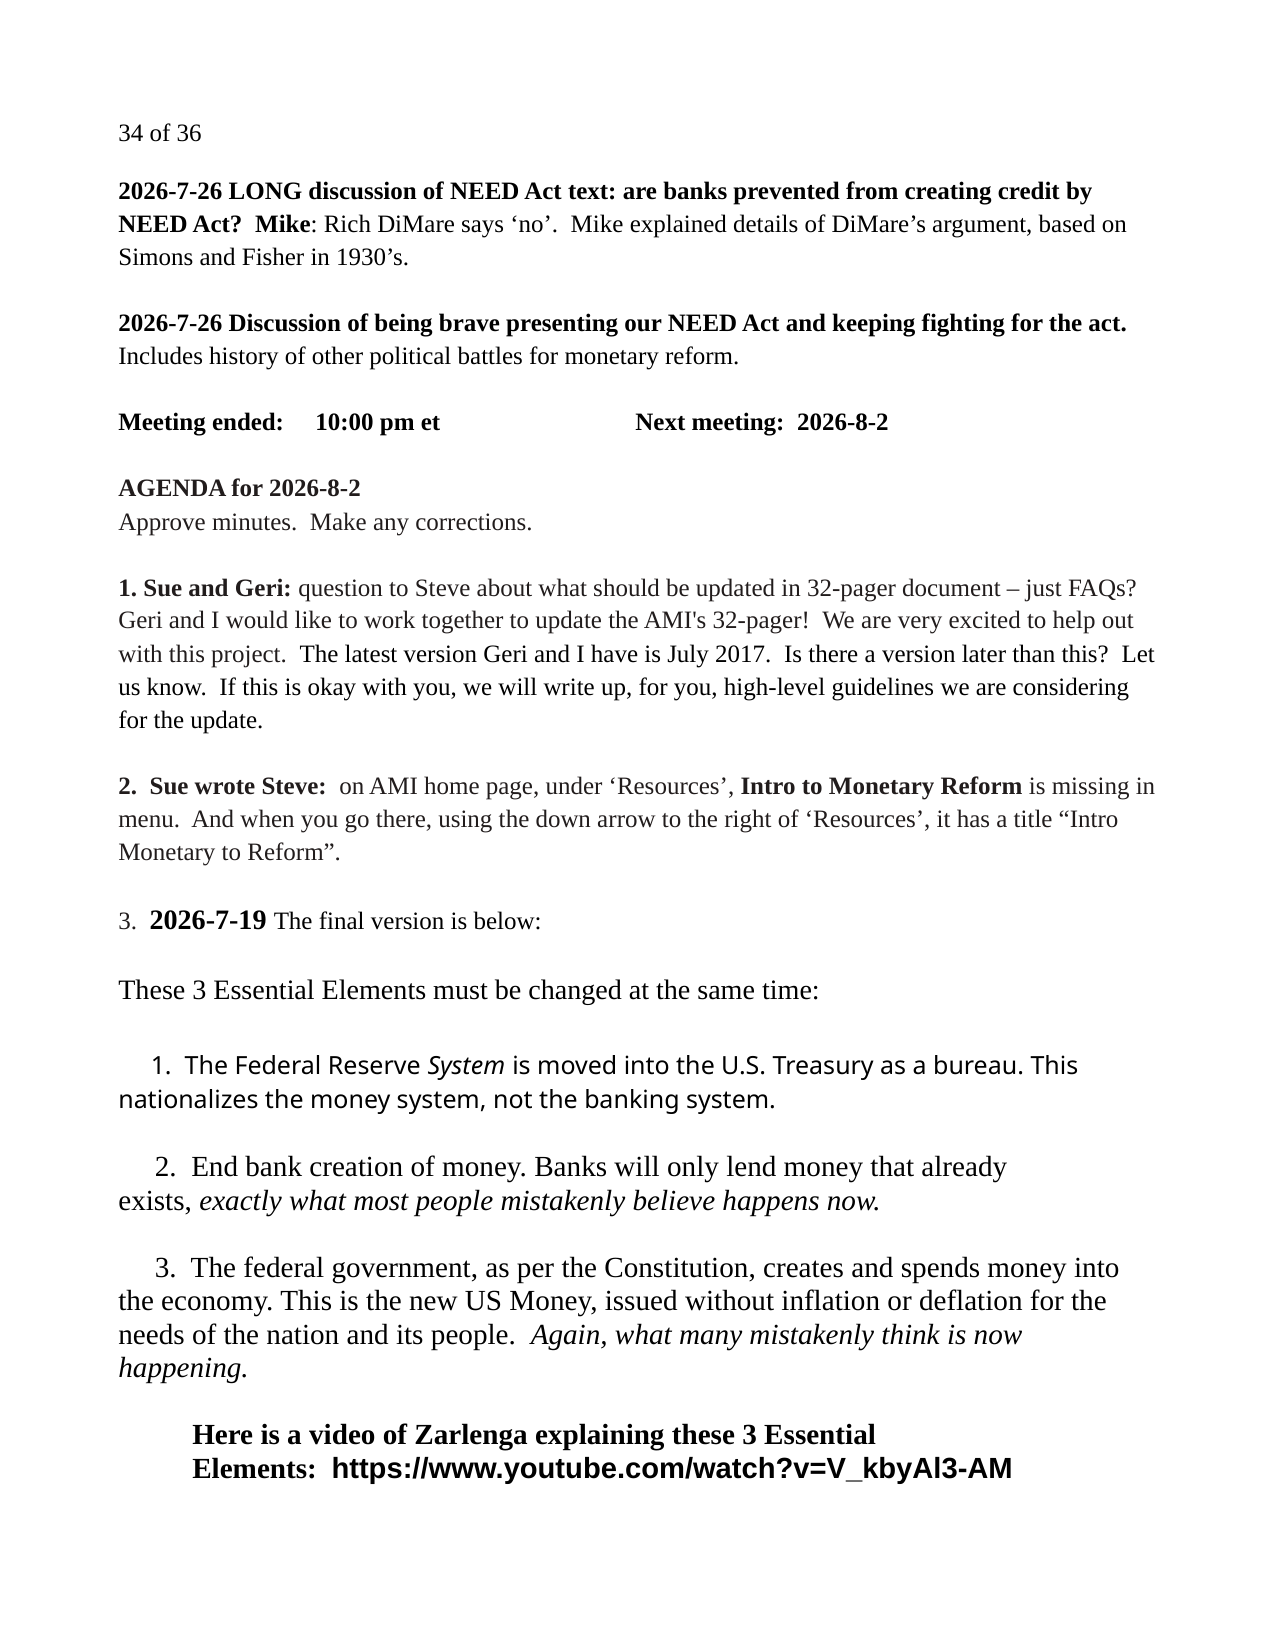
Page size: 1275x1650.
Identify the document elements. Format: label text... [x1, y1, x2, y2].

text 2. End bank creation of money. Banks will only lend money that already exists, exactly what most people mistakenly believe happens now. [118, 1149, 1157, 1216]
text 2. Sue wrote Steve: on AMI home page, under ‘Resources’, Intro to Monetary Reform is missing in menu. And when you go there, using the down arrow to the right of ‘Resources’, it has a title “Intro Monetary to Reform”. [118, 771, 1157, 866]
text Meeting ended: 10:00 pm et Next meeting: 2026-8-2 [118, 407, 1157, 436]
text AGENDA for 2026-8-2 [118, 473, 1157, 502]
text 2026-7-26 Discussion of being brave presenting our NEED Act and keeping fighting for the act. Includes history of other political battles for monetary reform. [118, 308, 1157, 370]
text 3. The federal government, as per the Constitution, creates and spends money into the economy. This is the new US Money, issued without inflation or deflation for the needs of the nation and its people. Again, what many mistakenly think is now happening. [118, 1250, 1157, 1384]
text 1. Sue and Geri: question to Steve about what should be updated in 32-pager document – just FAQs? Geri and I would like to work together to update the AMI's 32-pager! We are very excited to help out with this project. The latest version Geri and I have is July 2017. Is there a version later than this? Let us know. If this is okay with you, we will write up, for you, high-level guidelines we are considering for the update. [118, 573, 1157, 733]
text Approve minutes. Make any corrections. [118, 507, 1157, 535]
text These 3 Essential Elements must be changed at the same time: [118, 973, 1157, 1005]
text 3. 2026-7-19 The final version is below: [118, 903, 1157, 935]
text Here is a video of Zarlenga explaining these 3 Essential Elements: https://www.youtube.com/watch?v=V_kbyAl3-AM [192, 1417, 1157, 1484]
text 1. The Federal Reserve System is moved into the U.S. Treasury as a bureau. This nationalizes the money system, not the banking system. [118, 1047, 1157, 1116]
text 2026-7-26 LONG discussion of NEED Act text: are banks prevented from creating credit by NEED Act? Mike: Rich DiMare says ‘no’. Mike explained details of DiMare’s argument, based on Simons and Fisher in 1930’s. [118, 176, 1157, 271]
